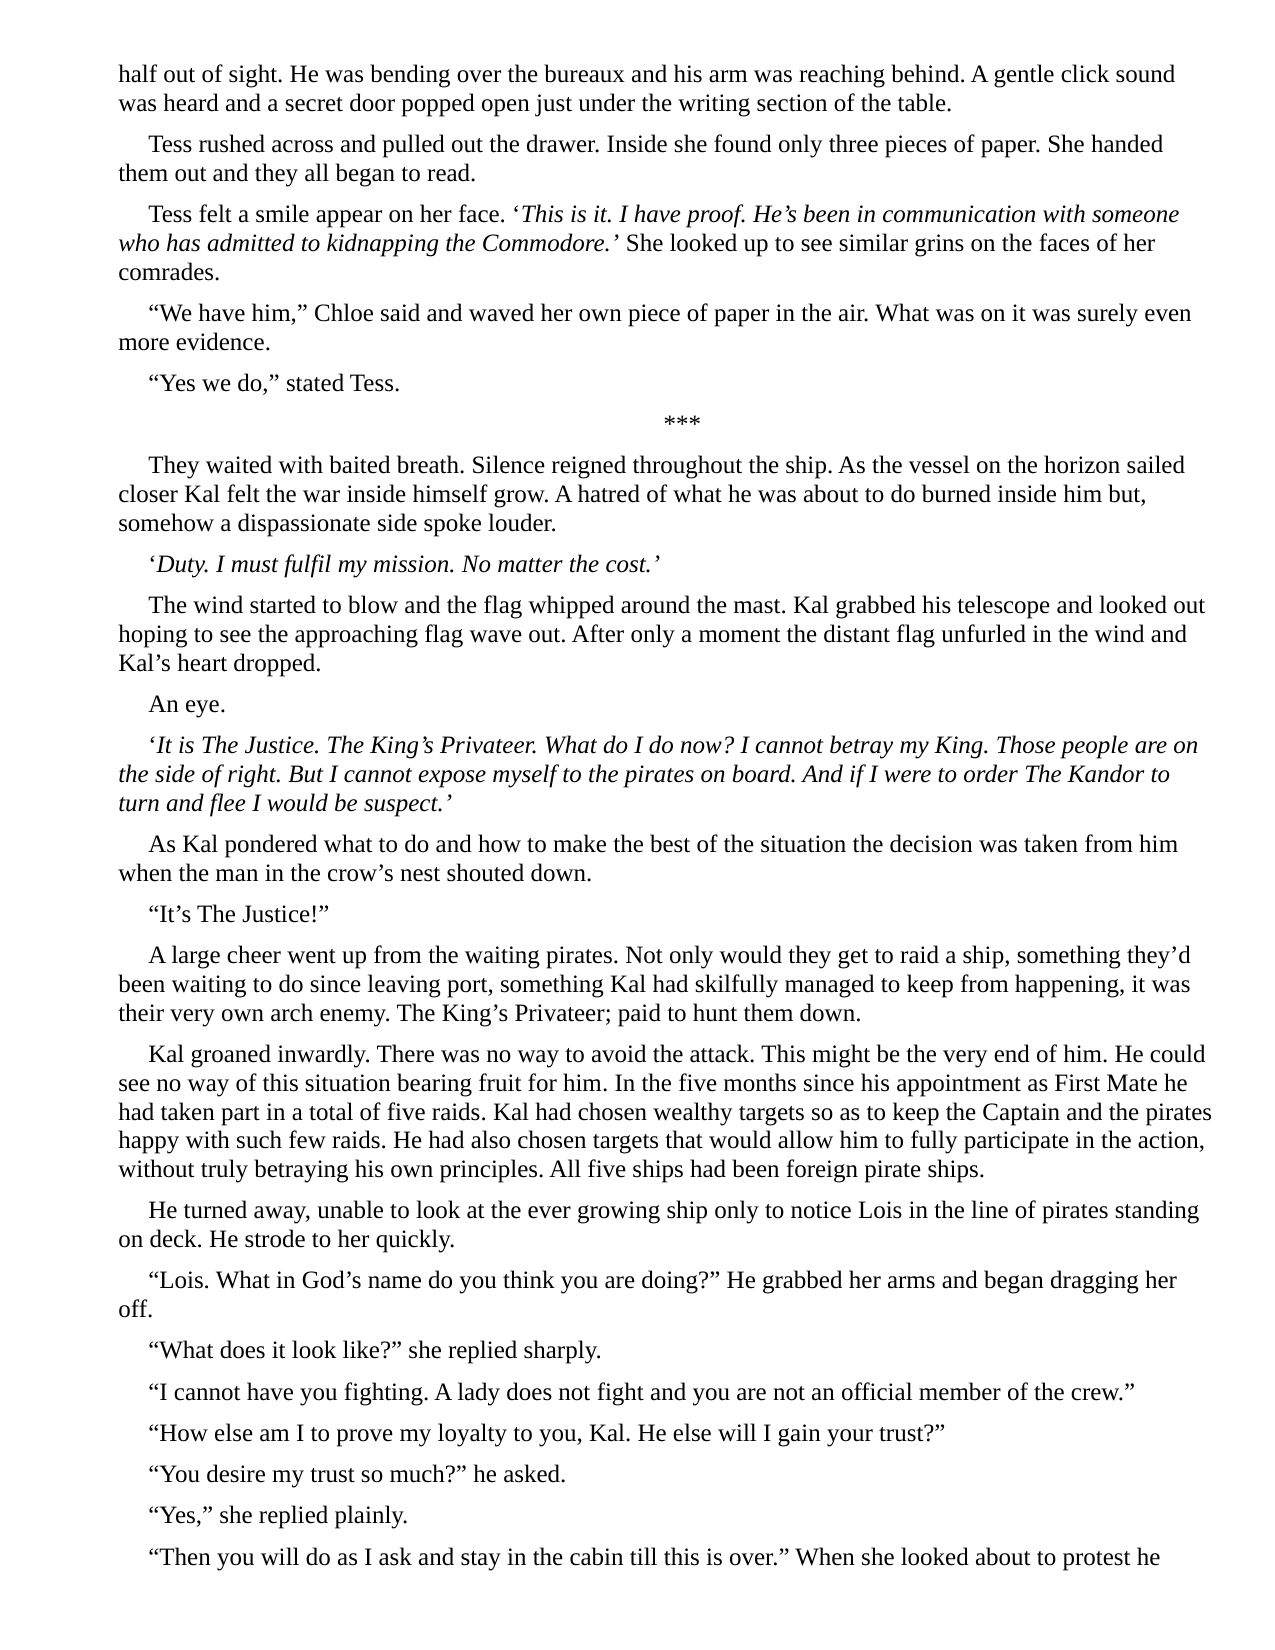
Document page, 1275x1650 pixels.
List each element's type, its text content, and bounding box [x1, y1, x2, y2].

text He turned away, unable to look at the ever growing ship only to notice Lois in the line of pirates standing on deck. He strode to her quickly. [118, 1195, 1216, 1253]
text Tess rushed across and pulled out the drawer. Inside she found only three pieces of paper. She handed them out and they all began to read. [118, 129, 1216, 187]
text “Lois. What in God’s name do you think you are doing?” He grabbed her arms and began dragging her off. [118, 1265, 1216, 1323]
text “Yes we do,” stated Tess. [118, 368, 1216, 397]
text “What does it look like?” she replied sharply. [118, 1335, 1216, 1364]
text Tess felt a smile appear on her face. ‘This is it. I have proof. He’s been in communication with someone who has admitted to kidnapping the Commodore.’ She looked up to see similar grins on the faces of her comrades. [118, 199, 1216, 285]
text “How else am I to prove my loyalty to you, Kal. He else will I gain your trust?” [118, 1418, 1216, 1447]
text “I cannot have you fighting. A lady does not fight and you are not an official member of the crew.” [118, 1377, 1216, 1405]
text As Kal pondered what to do and how to make the best of the situation the decision was taken from him when the man in the crow’s nest shouted down. [118, 829, 1216, 887]
text An eye. [118, 689, 1216, 718]
text A large cheer went up from the waiting pirates. Not only would they get to raid a ship, something they’d been waiting to do since leaving port, something Kal had skilfully managed to keep from happening, it was their very own arch enemy. The King’s Privateer; paid to hunt them down. [118, 940, 1216, 1027]
text “You desire my trust so much?” he asked. [118, 1459, 1216, 1488]
text ‘It is The Justice. The King’s Privateer. What do I do now? I cannot betray my King. Those people are on the side of right. But I cannot expose myself to the pirates on board. And if I were to order The Kandor to turn and flee I would be suspect.’ [118, 730, 1216, 817]
text ‘Duty. I must fulfil my mission. No matter the cost.’ [118, 549, 1216, 578]
text “Then you will do as I ask and stay in the cabin till this is over.” When she looked about to protest he [118, 1542, 1216, 1570]
text “It’s The Justice!” [118, 899, 1216, 928]
text *** [118, 409, 1216, 438]
text “We have him,” Chloe said and waved her own piece of paper in the air. What was on it was surely even more evidence. [118, 298, 1216, 355]
text “Yes,” she replied plainly. [118, 1500, 1216, 1529]
text half out of sight. He was bending over the bureaux and his arm was reaching behind. A gentle click sound was heard and a secret door popped open just under the writing section of the table. [118, 59, 1216, 117]
text The wind started to blow and the flag whipped around the mast. Kal grabbed his telescope and looked out hoping to see the approaching flag wave out. After only a moment the distant flag unfurled in the wind and Kal’s heart dropped. [118, 590, 1216, 677]
text Kal groaned inwardly. There was no way to avoid the attack. This might be the very end of him. He could see no way of this situation bearing fruit for him. In the five months since his appointment as First Mate he had taken part in a total of five raids. Kal had chosen wealthy targets so as to keep the Captain and the pirates happy with such few raids. He had also chosen targets that would allow him to fully participate in the action, without truly betraying his own principles. All five ships had been foreign pirate ships. [118, 1039, 1216, 1183]
text They waited with baited breath. Silence reigned throughout the ship. As the vessel on the horizon sailed closer Kal felt the war inside himself grow. A hatred of what he was about to do burned inside him but, somehow a dispassionate side spoke louder. [118, 450, 1216, 537]
